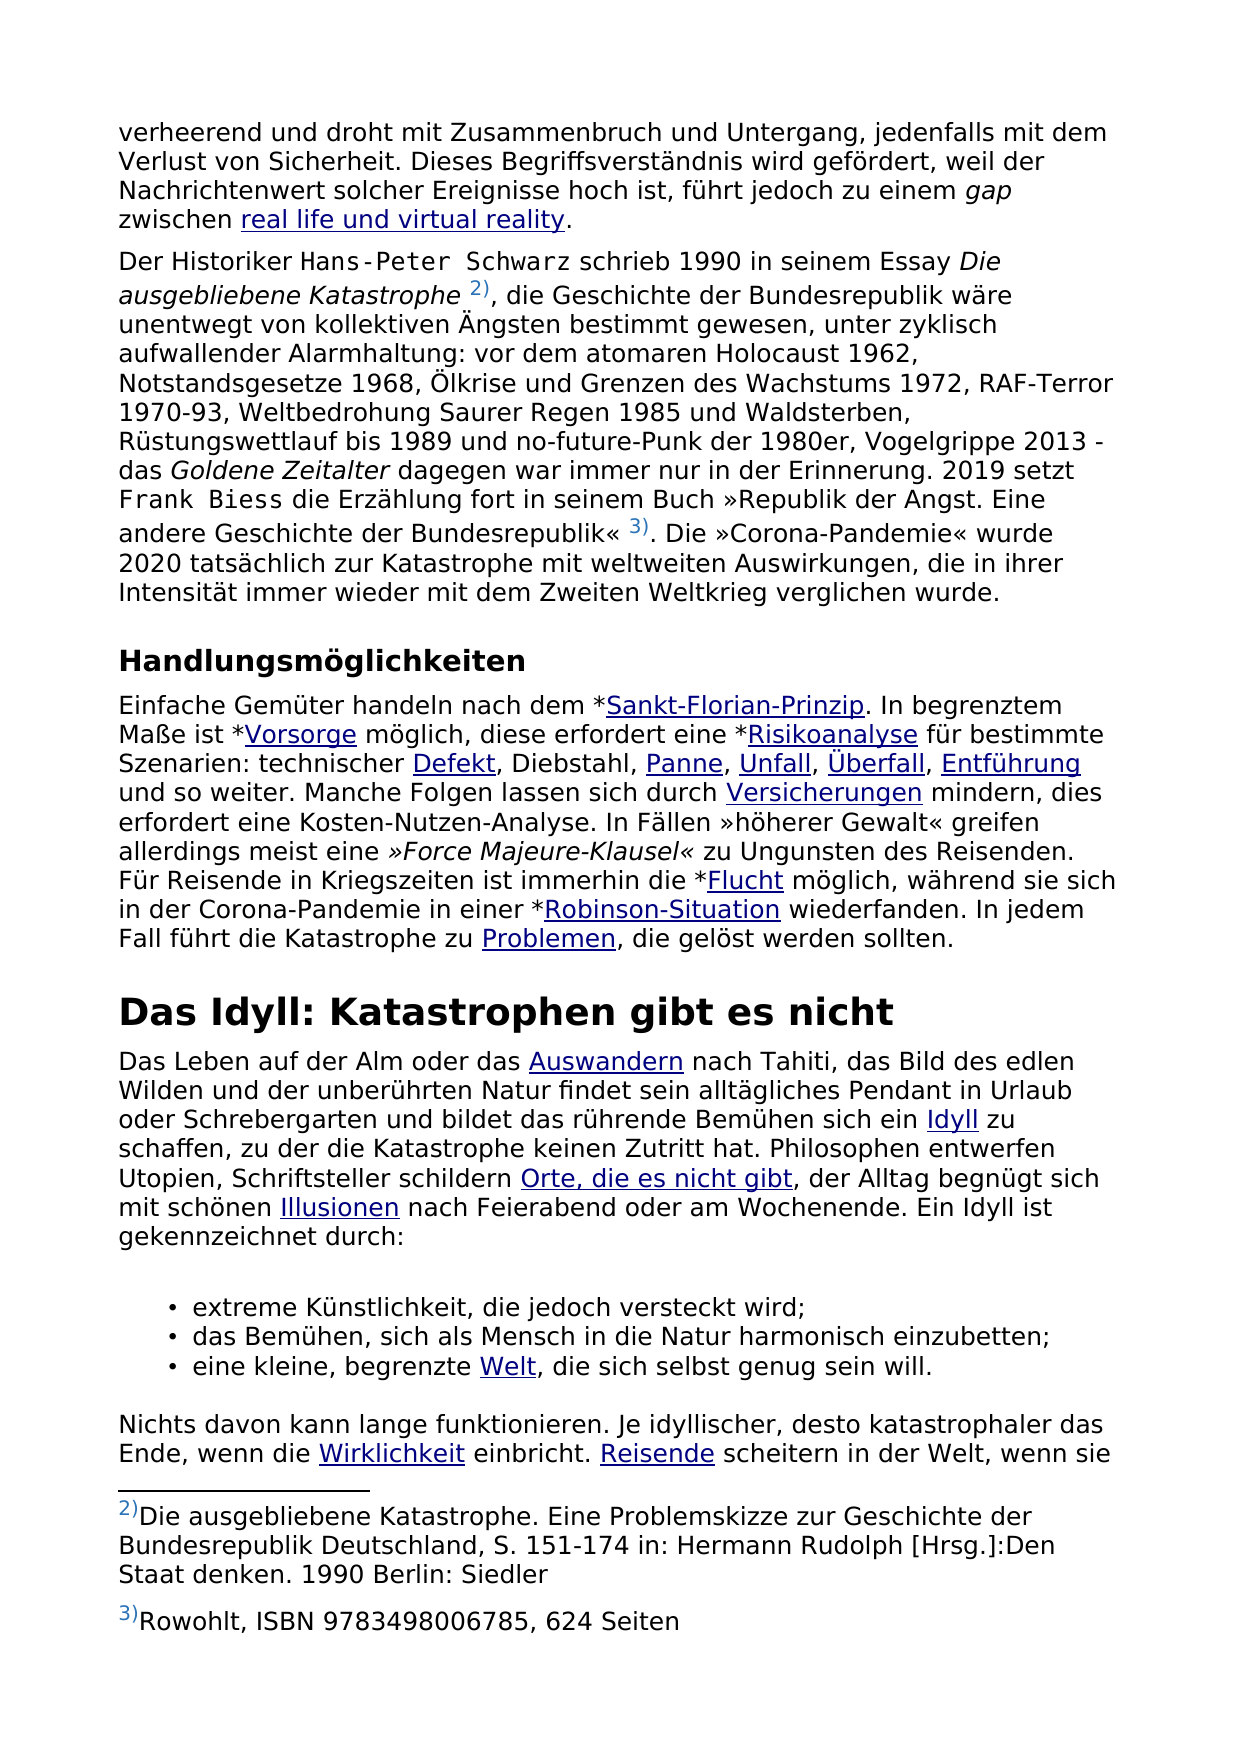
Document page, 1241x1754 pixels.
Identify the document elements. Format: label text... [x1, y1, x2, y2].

text Das Leben auf der Alm oder das Auswandern nach Tahiti, das Bild des edlen Wilden und der unberührten Natur findet sein alltägliches Pendant in Urlaub oder Schrebergarten und bildet das rührende Bemühen sich ein Idyll zu schaffen, zu der die Katastrophe keinen Zutritt hat. Philosophen entwerfen Utopien, Schriftsteller schildern Orte, die es nicht gibt, der Alltag begnügt sich mit schönen Illusionen nach Feierabend oder am Wochenende. Ein Idyll ist gekennzeichnet durch: [118, 1047, 1122, 1251]
text Rowohlt, ISBN 9783498006785, 624 Seiten [118, 1602, 1122, 1636]
text Nichts davon kann lange funktionieren. Je idyllischer, desto katastrophaler das Ende, wenn die Wirklichkeit einbricht. Reisende scheitern in der Welt, wenn sie [118, 1410, 1122, 1469]
list das Bemühen, sich als Mensch in die Natur harmonisch einzubetten; [177, 1322, 1122, 1352]
list extreme Künstlichkeit, die jedoch versteckt wird; [177, 1293, 1122, 1322]
subtitle Handlungsmöglichkeiten [118, 644, 1122, 678]
text Die ausgebliebene Katastrophe. Eine Problemskizze zur Geschichte der Bundesrepublik Deutschland, S. 151-174 in: Hermann Rudolph [Hrsg.]:Den Staat denken. 1990 Berlin: Siedler [118, 1497, 1122, 1589]
text Einfache Gemüter handeln nach dem *Sankt-Florian-Prinzip. In begrenztem Maße ist *Vorsorge möglich, diese erfordert eine *Risikoanalyse für bestimmte Szenarien: technischer Defekt, Diebstahl, Panne, Unfall, Überfall, Entführung und so weiter. Manche Folgen lassen sich durch Versicherungen mindern, dies erfordert eine Kosten-Nutzen-Analyse. In Fällen »höherer Gewalt« greifen allerdings meist eine »Force Majeure-Klausel« zu Ungunsten des Reisenden. Für Reisende in Kriegszeiten ist immerhin die *Flucht möglich, während sie sich in der Corona-Pandemie in einer *Robinson-Situation wiederfanden. In jedem Fall führt die Katastrophe zu Problemen, die gelöst werden sollten. [118, 691, 1122, 953]
text verheerend und droht mit Zusammenbruch und Untergang, jedenfalls mit dem Verlust von Sicherheit. Dieses Begriffsverständnis wird gefördert, weil der Nachrichtenwert solcher Ereignisse hoch ist, führt jedoch zu einem gap zwischen real life und virtual reality. [118, 118, 1122, 235]
text Der Historiker Hans-Peter Schwarz schrieb 1990 in seinem Essay Die ausgebliebene Katastrophe , die Geschichte der Bundesrepublik wäre unentwegt von kollektiven Ängsten bestimmt gewesen, unter zyklisch aufwallender Alarmhaltung: vor dem atomaren Holocaust 1962, Notstandsgesetze 1968, Ölkrise und Grenzen des Wachstums 1972, RAF-Terror 1970-93, Weltbedrohung Saurer Regen 1985 und Waldsterben, Rüstungswettlauf bis 1989 und no-future-Punk der 1980er, Vogelgrippe 2013 - das Goldene Zeitalter dagegen war immer nur in der Erinnerung. 2019 setzt Frank Biess die Erzählung fort in seinem Buch »Republik der Angst. Eine andere Geschichte der Bundesrepublik« . Die »Corona-Pandemie« wurde 2020 tatsächlich zur Katastrophe mit weltweiten Auswirkungen, die in ihrer Intensität immer wieder mit dem Zweiten Weltkrieg verglichen wurde. [118, 247, 1122, 607]
list eine kleine, begrenzte Welt, die sich selbst genug sein will. [177, 1352, 1122, 1381]
subtitle Das Idyll: Katastrophen gibt es nicht [118, 991, 1122, 1035]
